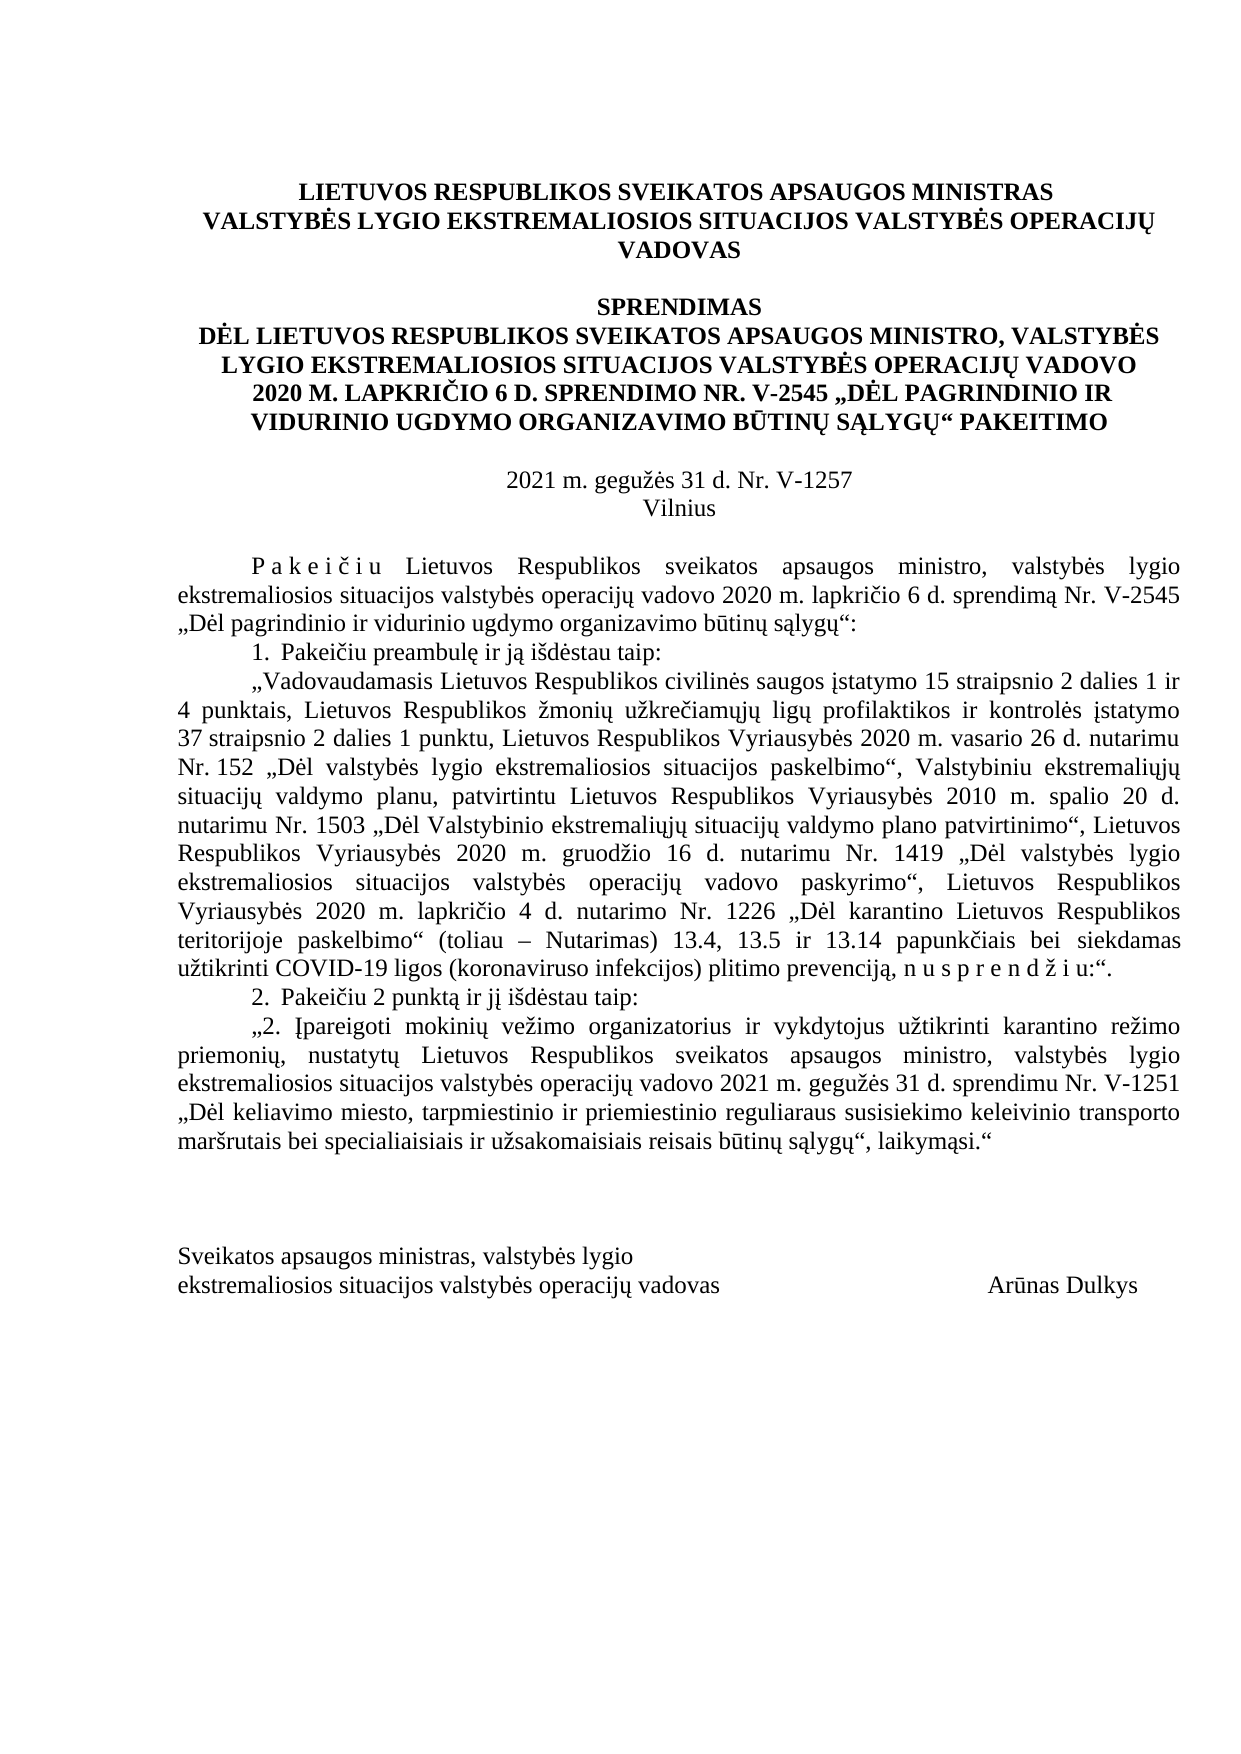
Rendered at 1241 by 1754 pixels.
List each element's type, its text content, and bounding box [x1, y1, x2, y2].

text P a k e i č i u Lietuvos Respublikos sveikatos apsaugos ministro, valstybės lygio ekstremaliosios situacijos valstybės operacijų vadovo 2020 m. lapkričio 6 d. sprendimą Nr. V-2545 „Dėl pagrindinio ir vidurinio ugdymo organizavimo būtinų sąlygų“: [177, 551, 1181, 637]
text DĖL LIETUVOS RESPUBLIKOS SVEIKATOS APSAUGOS MINISTRO, VALSTYBĖS LYGIO EKSTREMALIOSIOS SITUACIJOS VALSTYBĖS OPERACIJŲ VADOVO 2020 M. LAPKRIČIO 6 D. SPRENDIMO NR. V-2545 „DĖL PAGRINDINIO IR VIDURINIO UGDYMO ORGANIZAVIMO BŪTINŲ SĄLYGŲ“ PAKEITIMO [177, 321, 1181, 436]
text SPRENDIMAS [177, 292, 1181, 321]
text LIETUVOS RESPUBLIKOS SVEIKATOS APSAUGOS MINISTRAS [177, 177, 1181, 206]
text Vilnius [177, 493, 1181, 522]
text „2. Įpareigoti mokinių vežimo organizatorius ir vykdytojus užtikrinti karantino režimo priemonių, nustatytų Lietuvos Respublikos sveikatos apsaugos ministro, valstybės lygio ekstremaliosios situacijos valstybės operacijų vadovo 2021 m. gegužės 31 d. sprendimu Nr. V-1251 „Dėl keliavimo miesto, tarpmiestinio ir priemiestinio reguliaraus susisiekimo keleivinio transporto maršrutais bei specialiaisiais ir užsakomaisiais reisais būtinų sąlygų“, laikymąsi.“ [177, 1011, 1181, 1155]
text Sveikatos apsaugos ministras, valstybės lygio [177, 1241, 1181, 1270]
text 1. Pakeičiu preambulę ir ją išdėstau taip: [251, 637, 1181, 666]
text 2. Pakeičiu 2 punktą ir jį išdėstau taip: [251, 982, 1181, 1011]
text 2021 m. gegužės 31 d. Nr. V-1257 [177, 465, 1181, 493]
text ekstremaliosios situacijos valstybės operacijų vadovas Arūnas Dulkys [177, 1270, 1181, 1298]
text VALSTYBĖS LYGIO EKSTREMALIOSIOS SITUACIJOS VALSTYBĖS OPERACIJŲ VADOVAS [177, 206, 1181, 263]
text „Vadovaudamasis Lietuvos Respublikos civilinės saugos įstatymo 15 straipsnio 2 dalies 1 ir 4 punktais, Lietuvos Respublikos žmonių užkrečiamųjų ligų profilaktikos ir kontrolės įstatymo 37 straipsnio 2 dalies 1 punktu, Lietuvos Respublikos Vyriausybės 2020 m. vasario 26 d. nutarimu Nr. 152 „Dėl valstybės lygio ekstremaliosios situacijos paskelbimo“, Valstybiniu ekstremaliųjų situacijų valdymo planu, patvirtintu Lietuvos Respublikos Vyriausybės 2010 m. spalio 20 d. nutarimu Nr. 1503 „Dėl Valstybinio ekstremaliųjų situacijų valdymo plano patvirtinimo“, Lietuvos Respublikos Vyriausybės 2020 m. gruodžio 16 d. nutarimu Nr. 1419 „Dėl valstybės lygio ekstremaliosios situacijos valstybės operacijų vadovo paskyrimo“, Lietuvos Respublikos Vyriausybės 2020 m. lapkričio 4 d. nutarimo Nr. 1226 „Dėl karantino Lietuvos Respublikos teritorijoje paskelbimo“ (toliau – Nutarimas) 13.4, 13.5 ir 13.14 papunkčiais bei siekdamas užtikrinti COVID-19 ligos (koronaviruso infekcijos) plitimo prevenciją, n u s p r e n d ž i u:“. [177, 666, 1181, 982]
